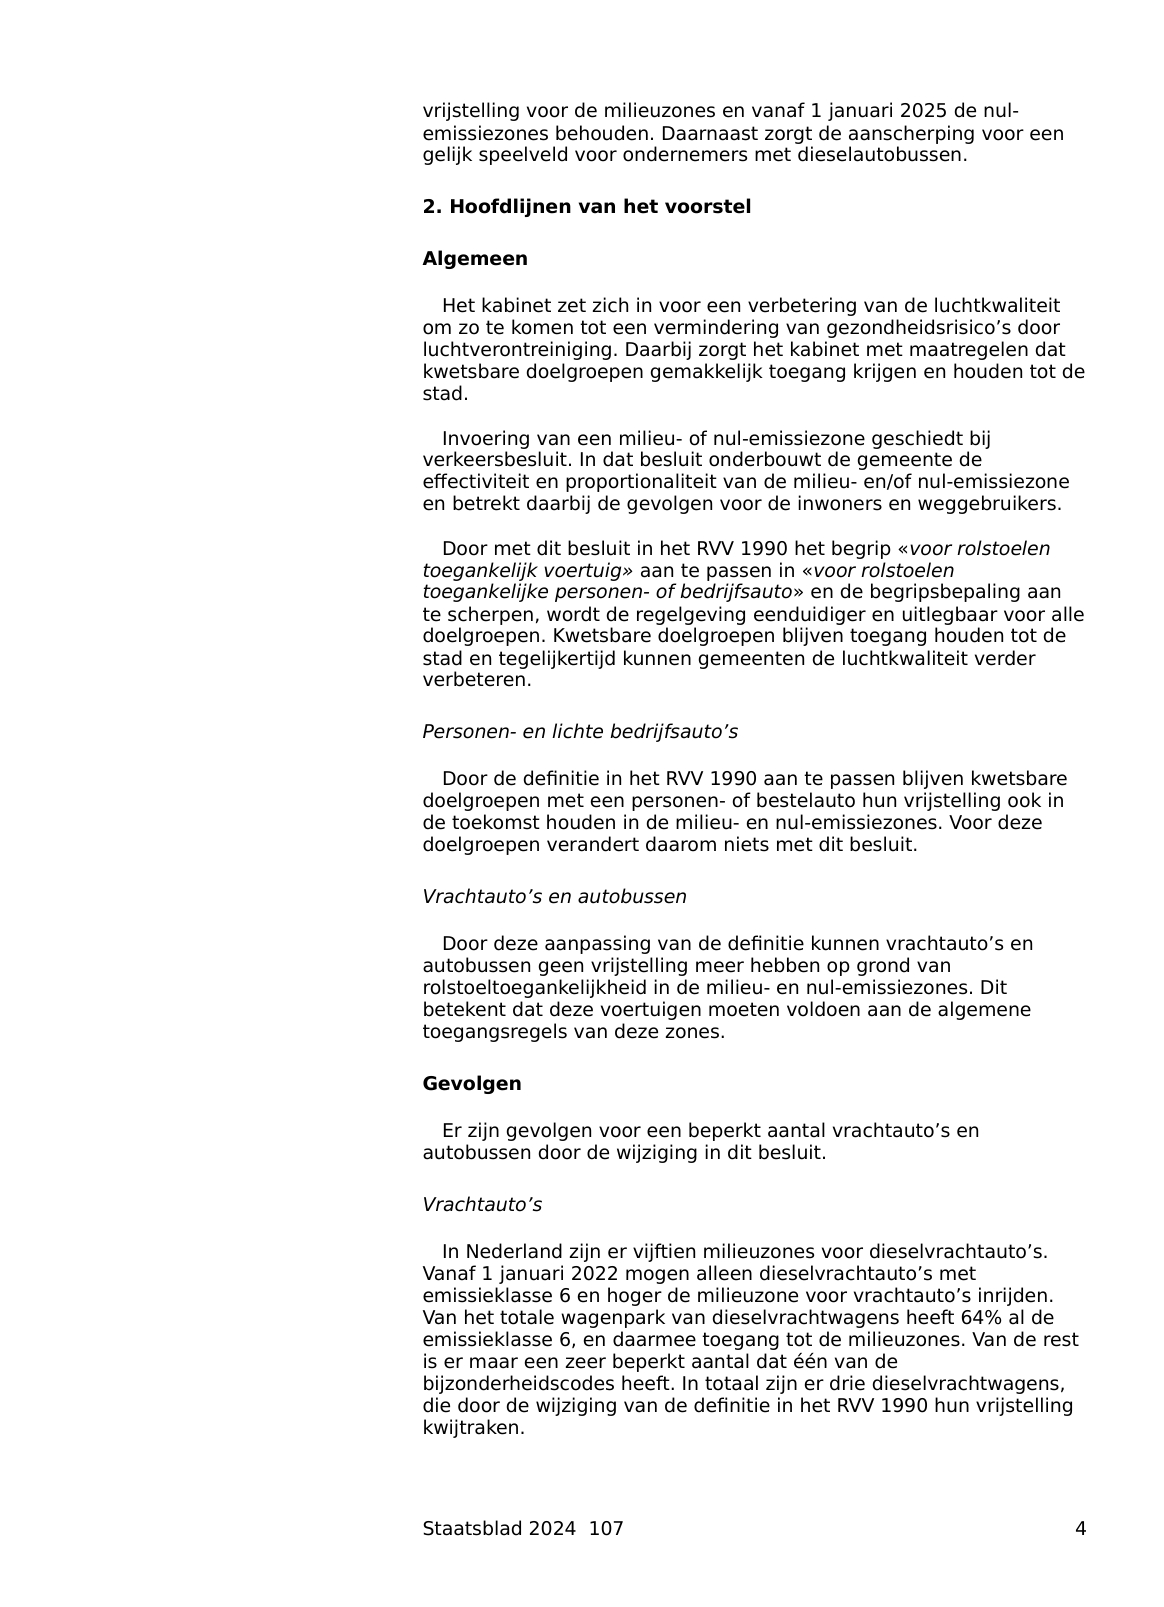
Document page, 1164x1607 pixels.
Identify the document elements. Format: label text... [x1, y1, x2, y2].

text Door deze aanpassing van de definitie kunnen vrachtauto’s en autobussen geen vrijstelling meer hebben op grond van rolstoeltoegankelijkheid in de milieu- en nul-emissiezones. Dit betekent dat deze voertuigen moeten voldoen aan de algemene toegangsregels van deze zones. [422, 933, 1087, 1043]
subtitle Gevolgen [422, 1073, 1087, 1095]
text vrijstelling voor de milieuzones en vanaf 1 januari 2025 de nul-emissiezones behouden. Daarnaast zorgt de aanscherping voor een gelijk speelveld voor ondernemers met dieselautobussen. [422, 100, 1087, 166]
text In Nederland zijn er vijftien milieuzones voor dieselvrachtauto’s. Vanaf 1 januari 2022 mogen alleen dieselvrachtauto’s met emissieklasse 6 en hoger de milieuzone voor vrachtauto’s inrijden. Van het totale wagenpark van dieselvrachtwagens heeft 64% al de emissieklasse 6, en daarmee toegang tot de milieuzones. Van de rest is er maar een zeer beperkt aantal dat één van de bijzonderheidscodes heeft. In totaal zijn er drie dieselvrachtwagens, die door de wijziging van de definitie in het RVV 1990 hun vrijstelling kwijtraken. [422, 1241, 1087, 1439]
subtitle Personen- en lichte bedrijfsauto’s [422, 721, 1087, 743]
subtitle 2. Hoofdlijnen van het voorstel [422, 196, 1087, 218]
text Er zijn gevolgen voor een beperkt aantal vrachtauto’s en autobussen door de wijziging in dit besluit. [422, 1120, 1087, 1164]
subtitle Vrachtauto’s [422, 1194, 1087, 1216]
subtitle Vrachtauto’s en autobussen [422, 886, 1087, 908]
text Door de definitie in het RVV 1990 aan te passen blijven kwetsbare doelgroepen met een personen- of bestelauto hun vrijstelling ook in de toekomst houden in de milieu- en nul-emissiezones. Voor deze doelgroepen verandert daarom niets met dit besluit. [422, 768, 1087, 856]
text Door met dit besluit in het RVV 1990 het begrip «voor rolstoelen toegankelijk voertuig» aan te passen in «voor rolstoelen toegankelijke personen- of bedrijfsauto» en de begripsbepaling aan te scherpen, wordt de regelgeving eenduidiger en uitlegbaar voor alle doelgroepen. Kwetsbare doelgroepen blijven toegang houden tot de stad en tegelijkertijd kunnen gemeenten de luchtkwaliteit verder verbeteren. [422, 537, 1087, 691]
subtitle Algemeen [422, 248, 1087, 270]
text Het kabinet zet zich in voor een verbetering van de luchtkwaliteit om zo te komen tot een vermindering van gezondheidsrisico’s door luchtverontreiniging. Daarbij zorgt het kabinet met maatregelen dat kwetsbare doelgroepen gemakkelijk toegang krijgen en houden tot de stad. [422, 295, 1087, 405]
text Invoering van een milieu- of nul-emissiezone geschiedt bij verkeersbesluit. In dat besluit onderbouwt de gemeente de effectiviteit en proportionaliteit van de milieu- en/of nul-emissiezone en betrekt daarbij de gevolgen voor de inwoners en weggebruikers. [422, 427, 1087, 515]
